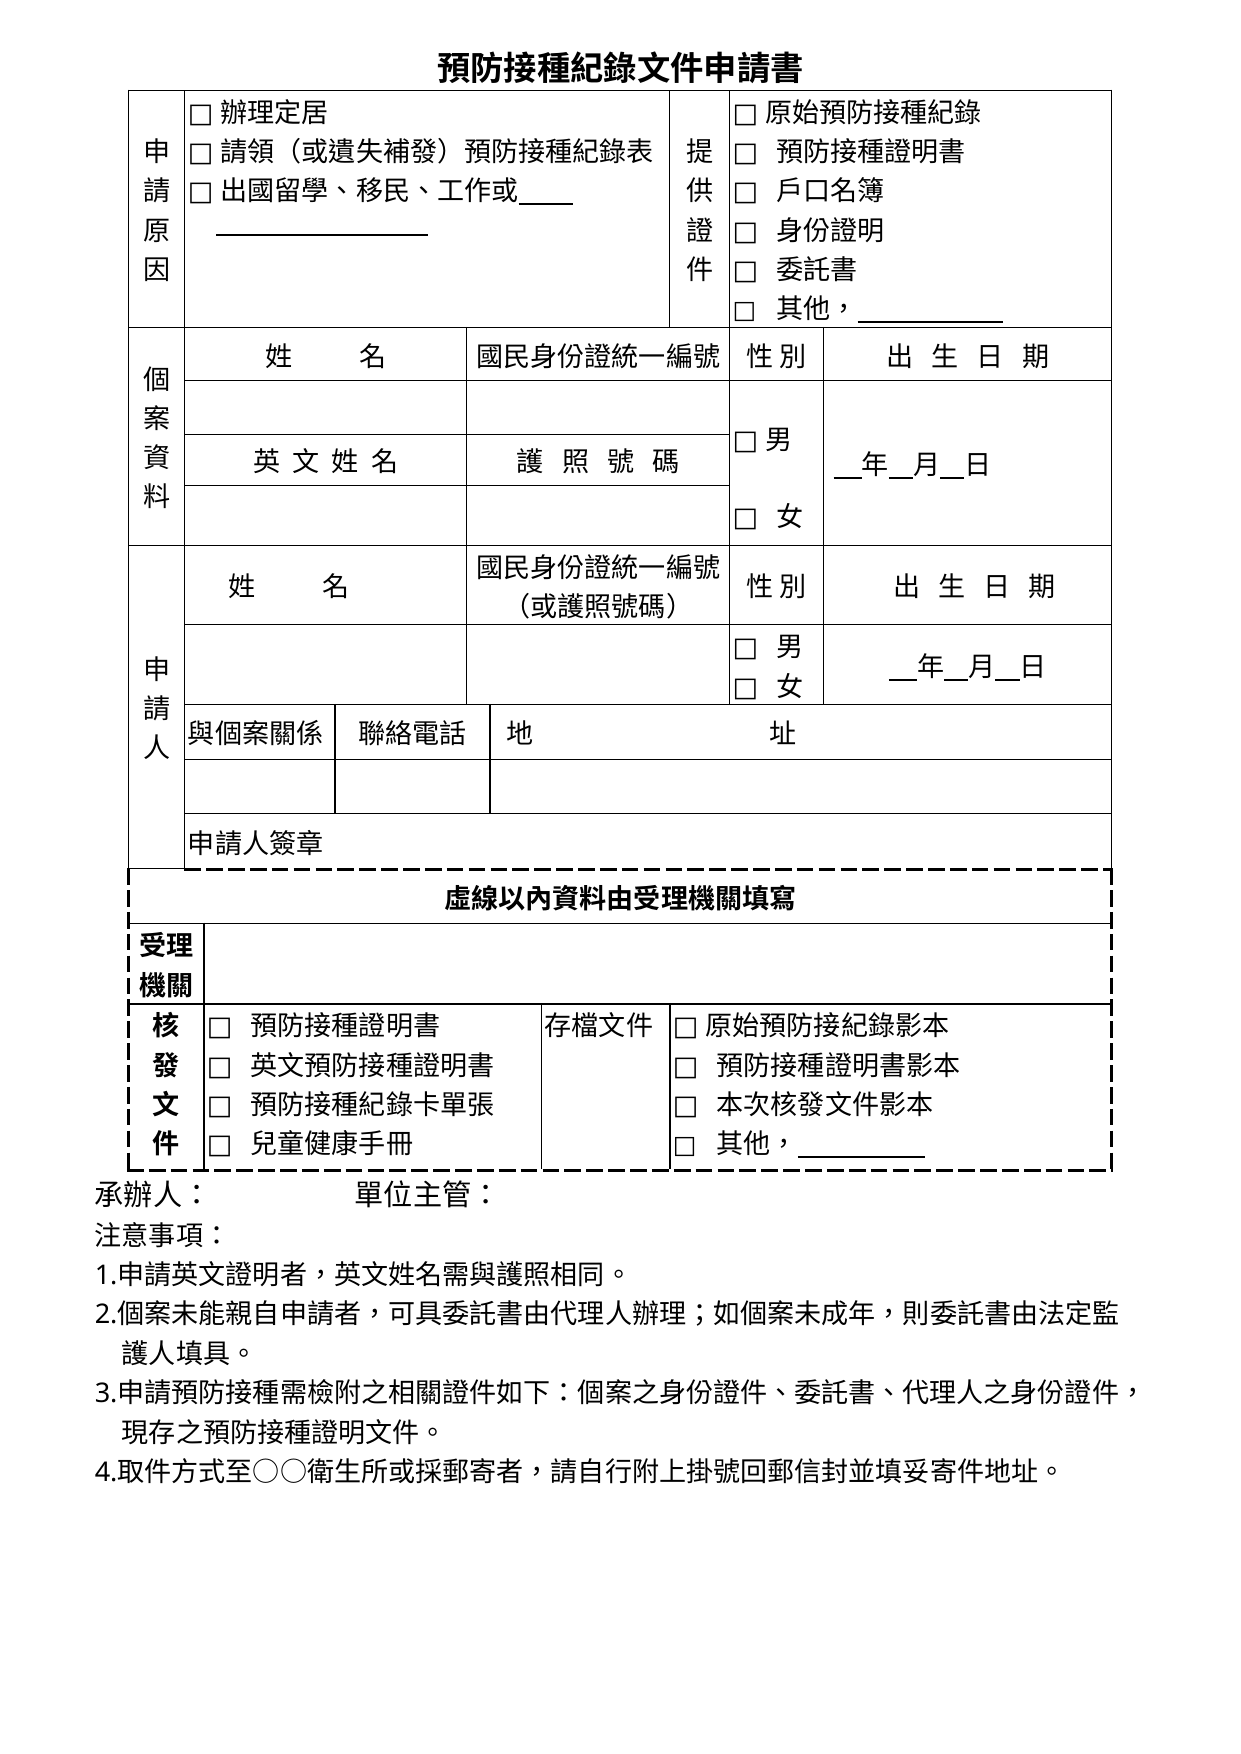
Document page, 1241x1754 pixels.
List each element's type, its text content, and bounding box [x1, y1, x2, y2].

table_cell [185, 486, 466, 544]
table_cell 姓 名 [185, 546, 466, 624]
table_cell 護 照 號 碼 [467, 435, 729, 485]
table_cell 地 址 [491, 705, 1111, 759]
table_cell 核 發 文 件 [129, 1005, 203, 1168]
table_cell [185, 381, 466, 433]
table_header □ 原始預防接種紀錄 預防接種證明書 戶口名簿 身份證明 委託書 其他， [730, 91, 1111, 327]
table_cell 性 別 [730, 546, 823, 624]
table_cell [467, 381, 729, 433]
table_header 申 請原因 [129, 91, 184, 327]
table_cell 男 女 [730, 625, 823, 704]
table_cell 性 別 [730, 328, 823, 380]
table_cell [467, 486, 729, 544]
table_cell [467, 625, 729, 704]
table_cell 虛線以內資料由受理機關填寫 [129, 868, 1112, 923]
table_cell □ 男 女 [730, 381, 823, 544]
text 承辦人： 單位主管： [94, 1172, 1146, 1214]
table_cell 年 月 日 [824, 381, 1111, 544]
table_header 提 供 證 件 [670, 91, 729, 327]
text 3.申請預防接種需檢附之相關證件如下：個案之身份證件、委託書、代理人之身份證件，現存之預防接種證明文件。 [94, 1371, 1146, 1450]
table_cell 出 生 日 期 [824, 328, 1111, 380]
table_cell 預防接種證明書 英文預防接種證明書 預防接種紀錄卡單張 兒童健康手冊 [205, 1005, 541, 1168]
table_cell 與個案關係 [185, 705, 334, 759]
table_cell [185, 760, 334, 813]
table_header □ 辦理定居 □ 請領（或遺失補發）預防接種紀錄表 □ 出國留學、移民、工作或 [185, 91, 669, 327]
text 2.個案未能親自申請者，可具委託書由代理人辦理；如個案未成年，則委託書由法定監護人填具。 [94, 1292, 1146, 1371]
table_cell 聯絡電話 [336, 705, 489, 759]
table_cell [491, 760, 1111, 813]
table_cell [205, 924, 1112, 1003]
table_cell 存檔文件 [542, 1005, 669, 1168]
text 預防接種紀錄文件申請書 [94, 41, 1146, 89]
table_cell 出 生 日 期 [824, 546, 1111, 624]
table_cell 英 文 姓 名 [185, 435, 466, 485]
table_cell [185, 625, 466, 704]
text 注意事項： [94, 1214, 1146, 1253]
text 1.申請英文證明者，英文姓名需與護照相同。 [94, 1253, 1146, 1292]
table_cell 申請人 [129, 546, 184, 868]
table_cell □ 原始預防接紀錄影本 預防接種證明書影本 本次核發文件影本 其他， [671, 1005, 1112, 1168]
table_cell 國民身份證統一編號 （或護照號碼） [467, 546, 729, 624]
table_cell [336, 760, 489, 813]
table_cell 受理 機關 [129, 924, 203, 1003]
table_cell 姓 名 [185, 328, 466, 380]
table_cell 個 案資料 [129, 328, 184, 544]
table_cell 國民身份證統一編號 [467, 328, 729, 380]
text 4.取件方式至○○衛生所或採郵寄者，請自行附上掛號回郵信封並填妥寄件地址。 [94, 1450, 1146, 1489]
table_cell 申請人簽章 [185, 814, 1111, 868]
table_cell 年 月 日 [824, 625, 1111, 704]
